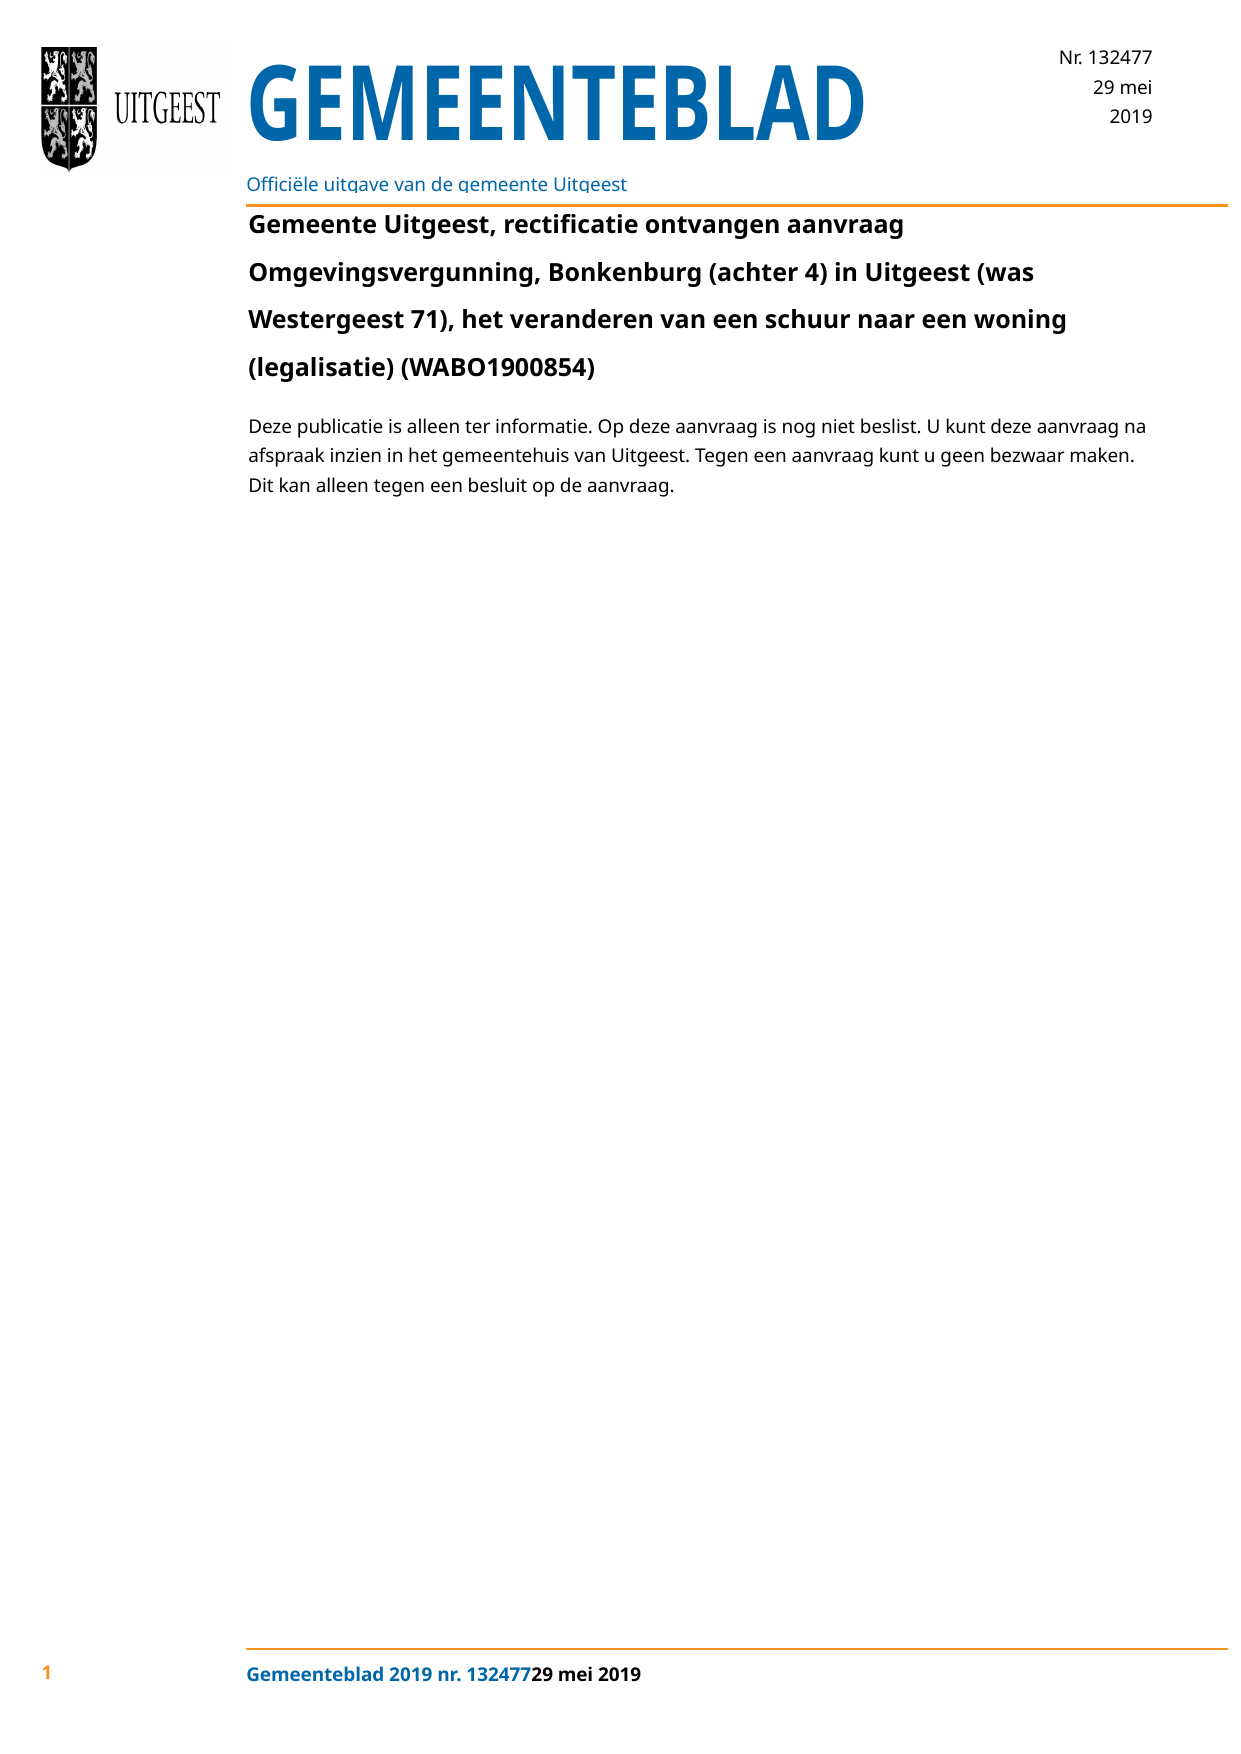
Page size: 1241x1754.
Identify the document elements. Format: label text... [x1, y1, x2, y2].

picture [41, 47, 231, 172]
text Deze publicatie is alleen ter informatie. Op deze aanvraag is nog niet beslist. U kunt deze aanvraag na afspraak inzien in het gemeentehuis van Uitgeest. Tegen een aanvraag kunt u geen bezwaar maken. Dit kan alleen tegen een besluit op de aanvraag. [248, 413, 1152, 498]
text Gemeente Uitgeest, rectificatie ontvangen aanvraag Omgevingsvergunning, Bonkenburg (achter 4) in Uitgeest (was Westergeest 71), het veranderen van een schuur naar een woning (legalisatie) (WABO1900854) [248, 207, 1152, 384]
